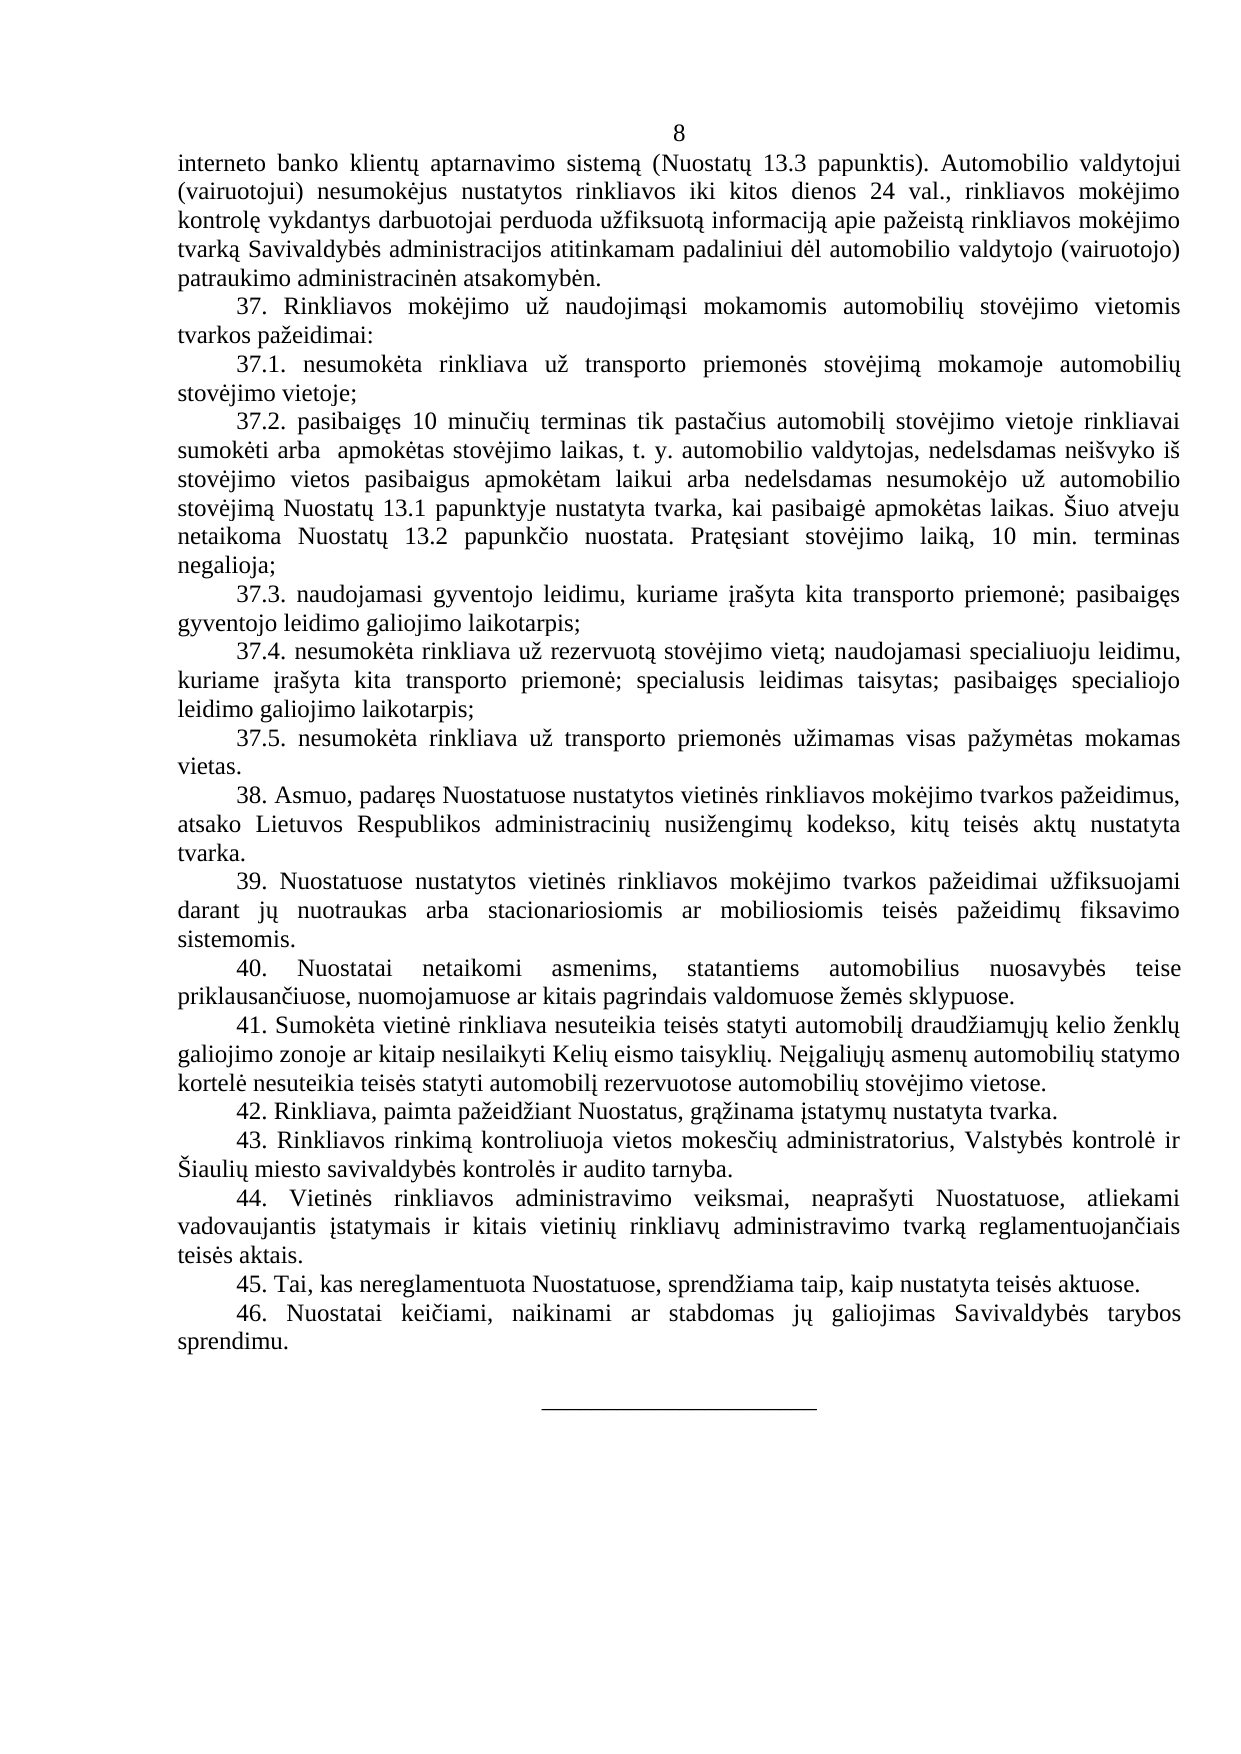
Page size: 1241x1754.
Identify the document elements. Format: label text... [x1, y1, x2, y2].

text 46. Nuostatai keičiami, naikinami ar stabdomas jų galiojimas Savivaldybės tarybos sprendimu. [177, 1298, 1181, 1355]
text 41. Sumokėta vietinė rinkliava nesuteikia teisės statyti automobilį draudžiamųjų kelio ženklų galiojimo zonoje ar kitaip nesilaikyti Kelių eismo taisyklių. Neįgaliųjų asmenų automobilių statymo kortelė nesuteikia teisės statyti automobilį rezervuotose automobilių stovėjimo vietose. [177, 1010, 1181, 1096]
text 37.5. nesumokėta rinkliava už transporto priemonės užimamas visas pažymėtas mokamas vietas. [177, 723, 1181, 780]
text interneto banko klientų aptarnavimo sistemą (Nuostatų 13.3 papunktis). Automobilio valdytojui (vairuotojui) nesumokėjus nustatytos rinkliavos iki kitos dienos 24 val., rinkliavos mokėjimo kontrolę vykdantys darbuotojai perduoda užfiksuotą informaciją apie pažeistą rinkliavos mokėjimo tvarką Savivaldybės administracijos atitinkamam padaliniui dėl automobilio valdytojo (vairuotojo) patraukimo administracinėn atsakomybėn. [177, 148, 1181, 291]
text 37. Rinkliavos mokėjimo už naudojimąsi mokamomis automobilių stovėjimo vietomis tvarkos pažeidimai: [177, 291, 1181, 349]
text 45. Tai, kas nereglamentuota Nuostatuose, sprendžiama taip, kaip nustatyta teisės aktuose. [177, 1269, 1181, 1298]
text ______________________ [177, 1384, 1181, 1413]
text 44. Vietinės rinkliavos administravimo veiksmai, neaprašyti Nuostatuose, atliekami vadovaujantis įstatymais ir kitais vietinių rinkliavų administravimo tvarką reglamentuojančiais teisės aktais. [177, 1183, 1181, 1269]
text 43. Rinkliavos rinkimą kontroliuoja vietos mokesčių administratorius, Valstybės kontrolė ir Šiaulių miesto savivaldybės kontrolės ir audito tarnyba. [177, 1125, 1181, 1183]
text 37.3. naudojamasi gyventojo leidimu, kuriame įrašyta kita transporto priemonė; pasibaigęs gyventojo leidimo galiojimo laikotarpis; [177, 579, 1181, 636]
text 40. Nuostatai netaikomi asmenims, statantiems automobilius nuosavybės teise priklausančiuose, nuomojamuose ar kitais pagrindais valdomuose žemės sklypuose. [177, 953, 1181, 1010]
text 37.1. nesumokėta rinkliava už transporto priemonės stovėjimą mokamoje automobilių stovėjimo vietoje; [177, 349, 1181, 406]
text 39. Nuostatuose nustatytos vietinės rinkliavos mokėjimo tvarkos pažeidimai užfiksuojami darant jų nuotraukas arba stacionariosiomis ar mobiliosiomis teisės pažeidimų fiksavimo sistemomis. [177, 866, 1181, 953]
text 42. Rinkliava, paimta pažeidžiant Nuostatus, grąžinama įstatymų nustatyta tvarka. [177, 1096, 1181, 1125]
text 38. Asmuo, padaręs Nuostatuose nustatytos vietinės rinkliavos mokėjimo tvarkos pažeidimus, atsako Lietuvos Respublikos administracinių nusižengimų kodekso, kitų teisės aktų nustatyta tvarka. [177, 780, 1181, 866]
text 37.2. pasibaigęs 10 minučių terminas tik pastačius automobilį stovėjimo vietoje rinkliavai sumokėti arba apmokėtas stovėjimo laikas, t. y. automobilio valdytojas, nedelsdamas neišvyko iš stovėjimo vietos pasibaigus apmokėtam laikui arba nedelsdamas nesumokėjo už automobilio stovėjimą Nuostatų 13.1 papunktyje nustatyta tvarka, kai pasibaigė apmokėtas laikas. Šiuo atveju netaikoma Nuostatų 13.2 papunkčio nuostata. Pratęsiant stovėjimo laiką, 10 min. terminas negalioja; [177, 406, 1181, 579]
text 37.4. nesumokėta rinkliava už rezervuotą stovėjimo vietą; naudojamasi specialiuoju leidimu, kuriame įrašyta kita transporto priemonė; specialusis leidimas taisytas; pasibaigęs specialiojo leidimo galiojimo laikotarpis; [177, 636, 1181, 723]
